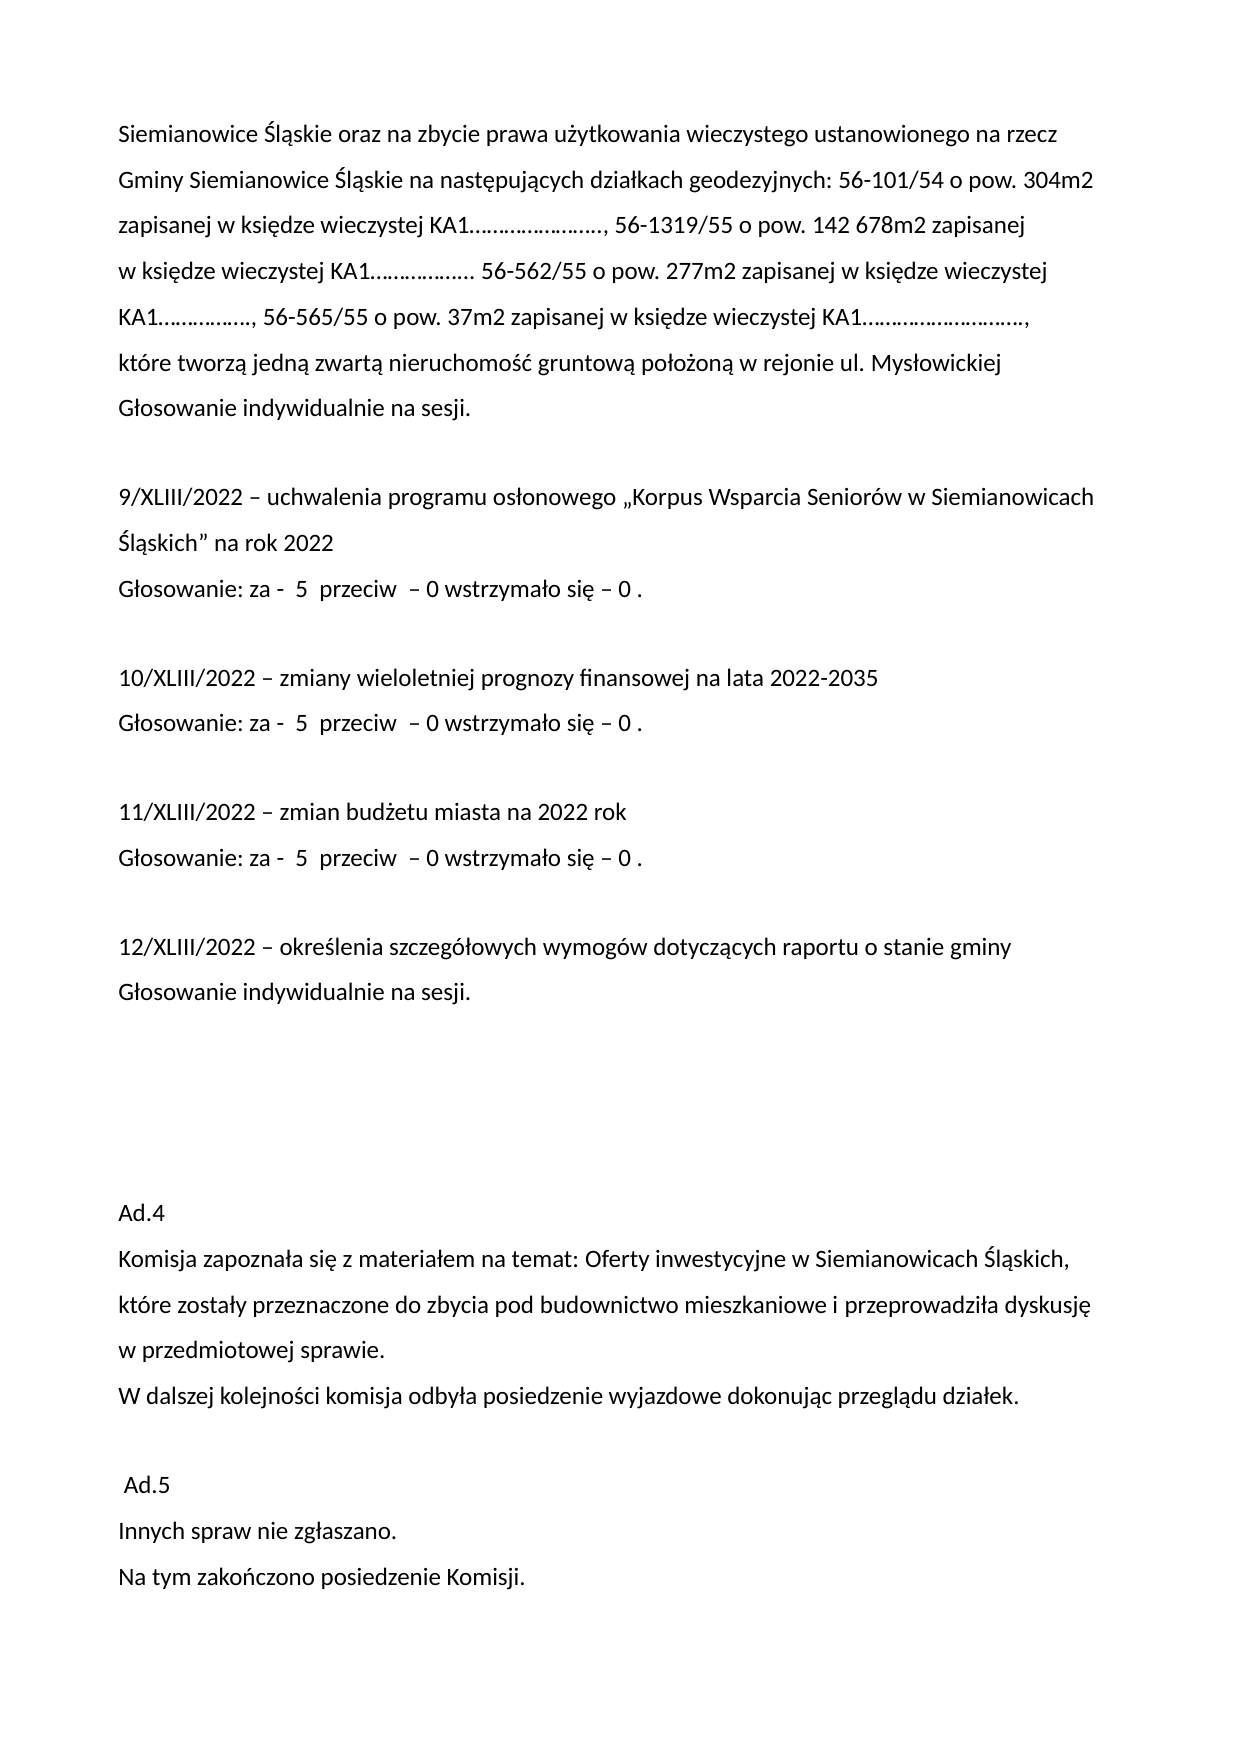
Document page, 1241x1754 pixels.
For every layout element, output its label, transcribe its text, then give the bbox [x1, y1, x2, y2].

text Głosowanie: za - 5 przeciw – 0 wstrzymało się – 0 . [118, 842, 1122, 872]
text W dalszej kolejności komisja odbyła posiedzenie wyjazdowe dokonując przeglądu działek. [118, 1380, 1122, 1411]
text Ad.4 [118, 1197, 1122, 1228]
text Ad.5 [118, 1469, 1122, 1500]
text Komisja zapoznała się z materiałem na temat: Oferty inwestycyjne w Siemianowicach Śląskich, które zostały przeznaczone do zbycia pod budownictwo mieszkaniowe i przeprowadziła dyskusję w przedmiotowej sprawie. [118, 1243, 1122, 1365]
text 11/XLIII/2022 – zmian budżetu miasta na 2022 rok [118, 796, 1122, 827]
text Siemianowice Śląskie oraz na zbycie prawa użytkowania wieczystego ustanowionego na rzecz Gminy Siemianowice Śląskie na następujących działkach geodezyjnych: 56-101/54 o pow. 304m2 zapisanej w księdze wieczystej KA1………………….., 56-1319/55 o pow. 142 678m2 zapisanej w księdze wieczystej KA1……………... 56-562/55 o pow. 277m2 zapisanej w księdze wieczystej KA1……………., 56-565/55 o pow. 37m2 zapisanej w księdze wieczystej KA1………………………., które tworzą jedną zwartą nieruchomość gruntową położoną w rejonie ul. Mysłowickiej [118, 118, 1122, 377]
text Głosowanie: za - 5 przeciw – 0 wstrzymało się – 0 . [118, 573, 1122, 603]
text 9/XLIII/2022 – uchwalenia programu osłonowego „Korpus Wsparcia Seniorów w Siemianowicach Śląskich” na rok 2022 [118, 481, 1122, 558]
text 12/XLIII/2022 – określenia szczegółowych wymogów dotyczących raportu o stanie gminy [118, 931, 1122, 961]
text Na tym zakończono posiedzenie Komisji. [118, 1561, 1122, 1591]
text Głosowanie indywidualnie na sesji. [118, 392, 1122, 423]
text Głosowanie indywidualnie na sesji. [118, 977, 1122, 1007]
text 10/XLIII/2022 – zmiany wieloletniej prognozy finansowej na lata 2022-2035 [118, 662, 1122, 692]
text Innych spraw nie zgłaszano. [118, 1515, 1122, 1545]
text Głosowanie: za - 5 przeciw – 0 wstrzymało się – 0 . [118, 707, 1122, 738]
